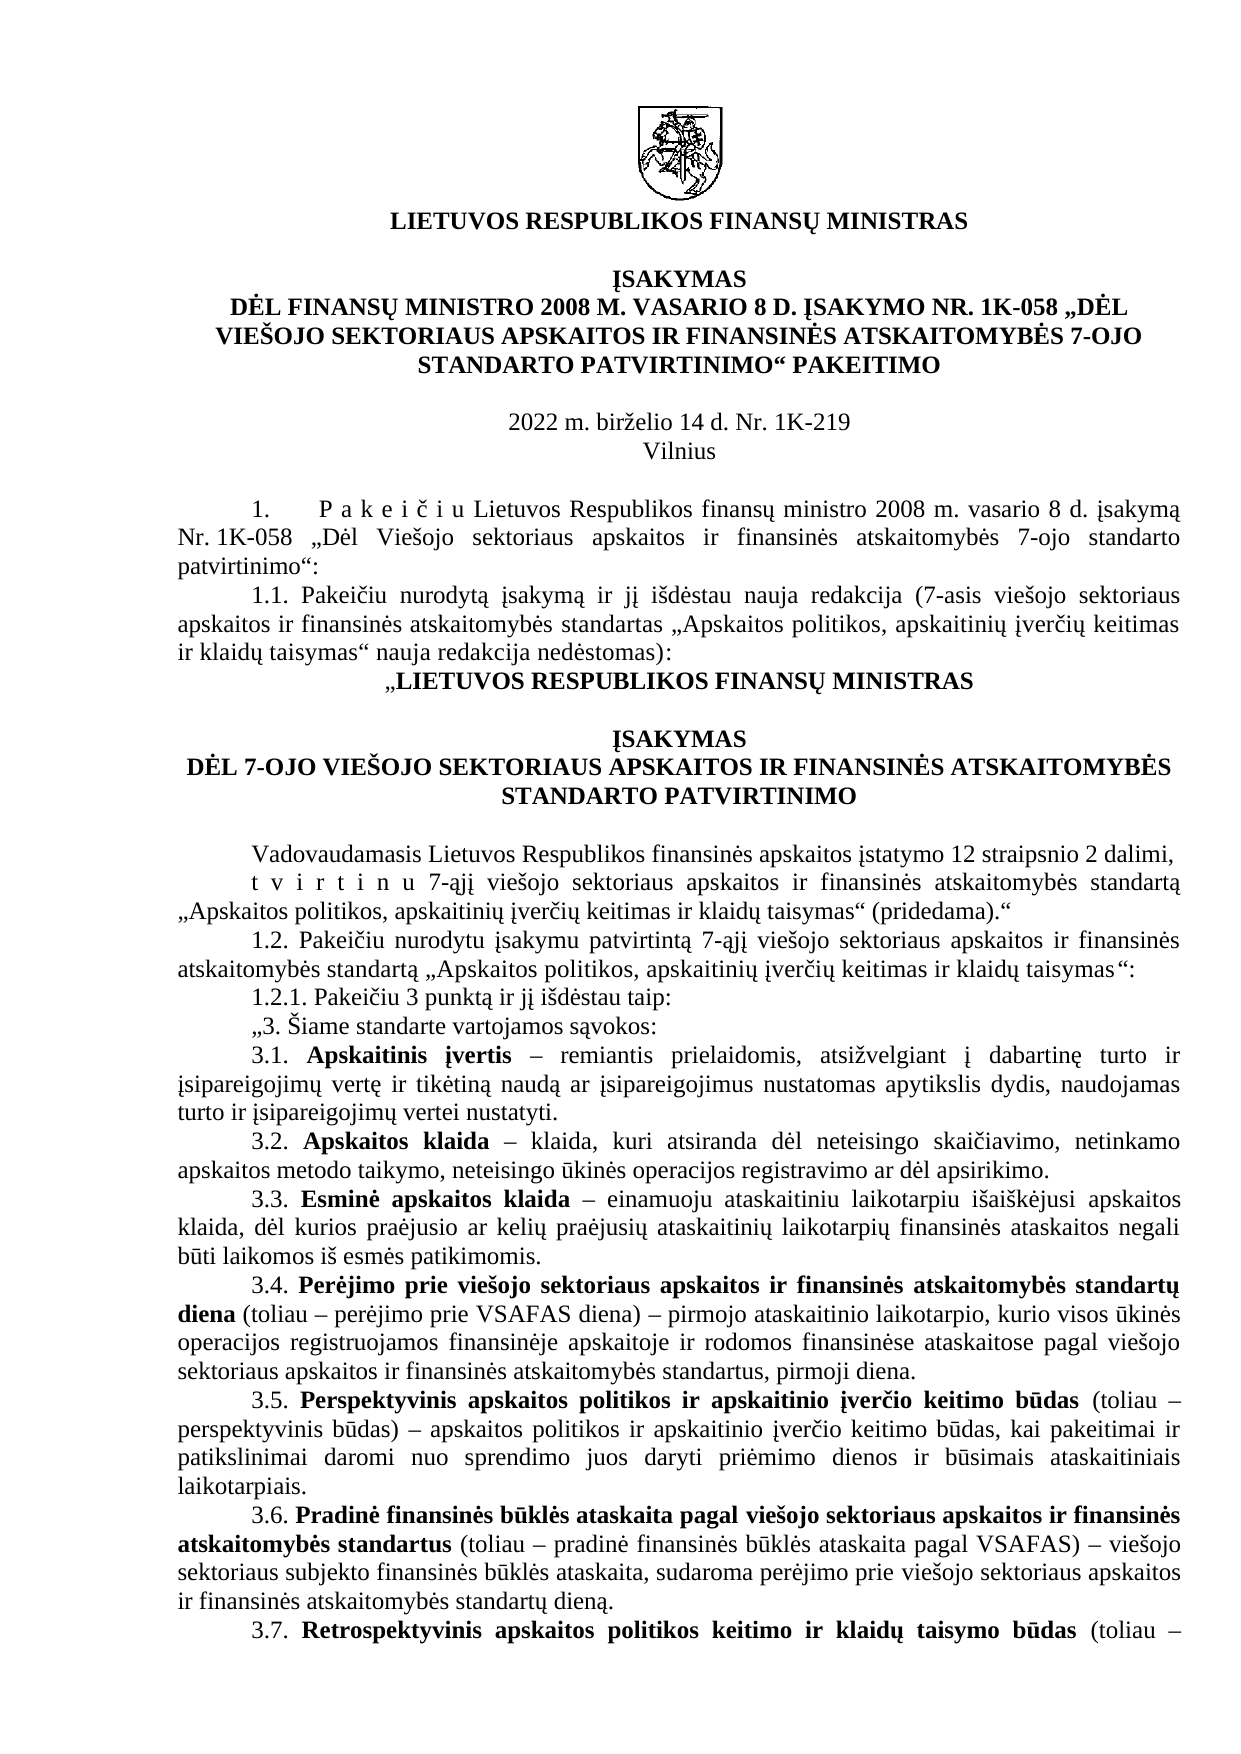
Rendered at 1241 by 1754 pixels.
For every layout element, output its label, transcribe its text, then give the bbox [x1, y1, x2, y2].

text t v i r t i n u 7-ąjį viešojo sektoriaus apskaitos ir finansinės atskaitomybės standartą „Apskaitos politikos, apskaitinių įverčių keitimas ir klaidų taisymas“ (pridedama).“ [177, 867, 1181, 925]
text 1. P a k e i č i u Lietuvos Respublikos finansų ministro 2008 m. vasario 8 d. įsakymą Nr. 1K-058 „Dėl Viešojo sektoriaus apskaitos ir finansinės atskaitomybės 7-ojo standarto patvirtinimo“: [177, 494, 1181, 580]
text „3. Šiame standarte vartojamos sąvokos: [177, 1011, 1181, 1040]
text 3.3. Esminė apskaitos klaida – einamuoju ataskaitiniu laikotarpiu išaiškėjusi apskaitos klaida, dėl kurios praėjusio ar kelių praėjusių ataskaitinių laikotarpių finansinės ataskaitos negali būti laikomos iš esmės patikimomis. [177, 1184, 1181, 1270]
text 3.2. Apskaitos klaida – klaida, kuri atsiranda dėl neteisingo skaičiavimo, netinkamo apskaitos metodo taikymo, neteisingo ūkinės operacijos registravimo ar dėl apsirikimo. [177, 1126, 1181, 1184]
text ĮSAKYMAS [177, 264, 1181, 292]
text ĮSAKYMAS [177, 724, 1181, 752]
text Vilnius [177, 436, 1181, 465]
text 3.5. Perspektyvinis apskaitos politikos ir apskaitinio įverčio keitimo būdas (toliau – perspektyvinis būdas) – apskaitos politikos ir apskaitinio įverčio keitimo būdas, kai pakeitimai ir patikslinimai daromi nuo sprendimo juos daryti priėmimo dienos ir būsimais ataskaitiniais laikotarpiais. [177, 1385, 1181, 1500]
text 3.7. Retrospektyvinis apskaitos politikos keitimo ir klaidų taisymo būdas (toliau – [177, 1615, 1181, 1644]
text LIETUVOS RESPUBLIKOS FINANSŲ MINISTRAS [177, 206, 1181, 235]
text 1.1. Pakeičiu nurodytą įsakymą ir jį išdėstau nauja redakcija (7-asis viešojo sektoriaus apskaitos ir finansinės atskaitomybės standartas „Apskaitos politikos, apskaitinių įverčių keitimas ir klaidų taisymas“ nauja redakcija nedėstomas): [177, 580, 1181, 666]
text 3.4. Perėjimo prie viešojo sektoriaus apskaitos ir finansinės atskaitomybės standartų diena (toliau – perėjimo prie VSAFAS diena) – pirmojo ataskaitinio laikotarpio, kurio visos ūkinės operacijos registruojamos finansinėje apskaitoje ir rodomos finansinėse ataskaitose pagal viešojo sektoriaus apskaitos ir finansinės atskaitomybės standartus, pirmoji diena. [177, 1270, 1181, 1385]
text 3.6. Pradinė finansinės būklės ataskaita pagal viešojo sektoriaus apskaitos ir finansinės atskaitomybės standartus (toliau – pradinė finansinės būklės ataskaita pagal VSAFAS) – viešojo sektoriaus subjekto finansinės būklės ataskaita, sudaroma perėjimo prie viešojo sektoriaus apskaitos ir finansinės atskaitomybės standartų dieną. [177, 1500, 1181, 1615]
text 2022 m. birželio 14 d. Nr. 1K-219 [177, 407, 1181, 436]
text 1.2. Pakeičiu nurodytu įsakymu patvirtintą 7-ąjį viešojo sektoriaus apskaitos ir finansinės atskaitomybės standartą „Apskaitos politikos, apskaitinių įverčių keitimas ir klaidų taisymas“: [177, 925, 1181, 982]
text 1.2.1. Pakeičiu 3 punktą ir jį išdėstau taip: [177, 982, 1181, 1011]
text 3.1. Apskaitinis įvertis – remiantis prielaidomis, atsižvelgiant į dabartinę turto ir įsipareigojimų vertę ir tikėtiną naudą ar įsipareigojimus nustatomas apytikslis dydis, naudojamas turto ir įsipareigojimų vertei nustatyti. [177, 1040, 1181, 1126]
text „LIETUVOS RESPUBLIKOS FINANSŲ MINISTRAS [177, 666, 1181, 695]
text DĖL FINANSŲ MINISTRO 2008 M. VASARIO 8 D. ĮSAKYMO NR. 1K-058 „DĖL VIEŠOJO SEKTORIAUS APSKAITOS IR FINANSINĖS ATSKAITOMYBĖS 7-OJO STANDARTO PATVIRTINIMO“ PAKEITIMO [177, 292, 1181, 379]
text Vadovaudamasis Lietuvos Respublikos finansinės apskaitos įstatymo 12 straipsnio 2 dalimi, [177, 839, 1181, 867]
text DĖL 7-OJO VIEŠOJO SEKTORIAUS APSKAITOS IR FINANSINĖS ATSKAITOMYBĖS STANDARTO PATVIRTINIMO [177, 752, 1181, 810]
